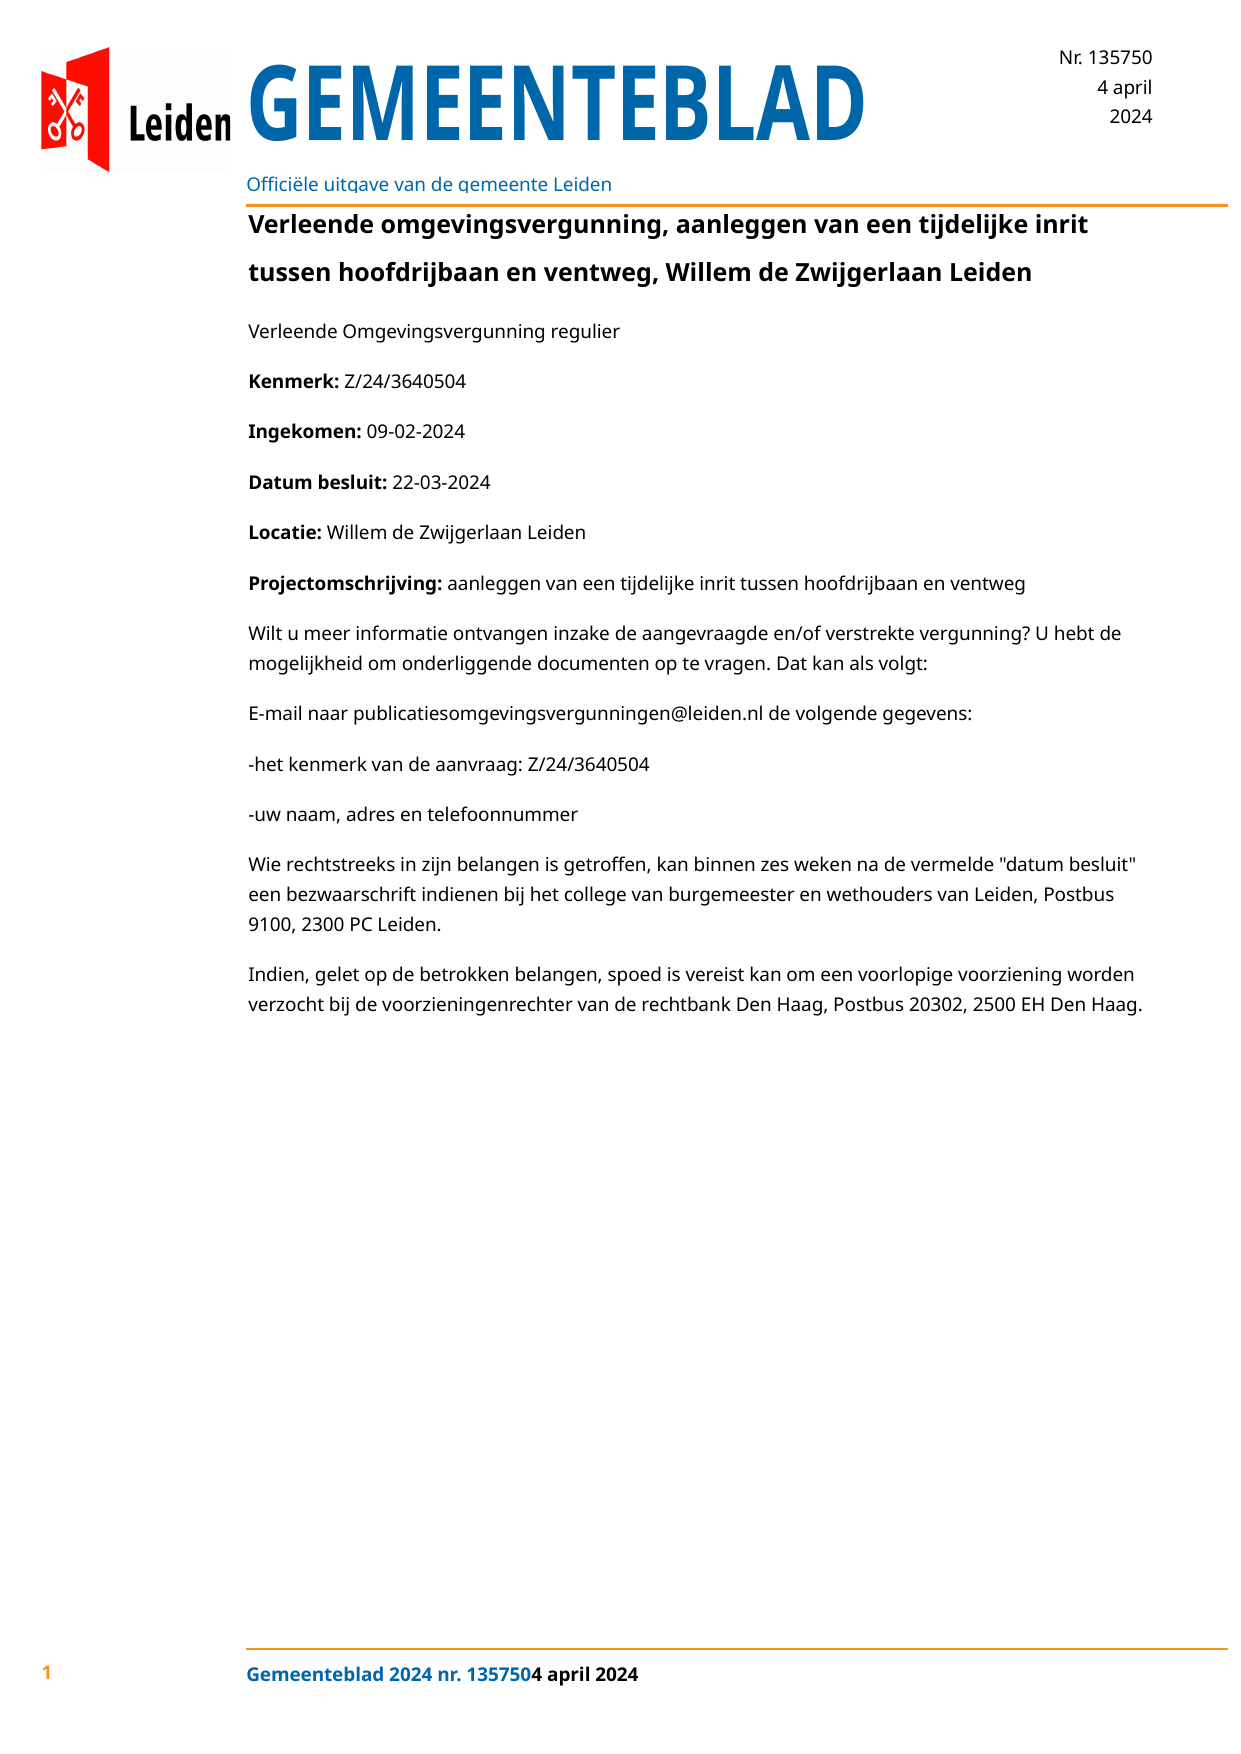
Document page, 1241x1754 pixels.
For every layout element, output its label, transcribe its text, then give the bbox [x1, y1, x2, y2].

text Indien, gelet op de betrokken belangen, spoed is vereist kan om een voorlopige voorziening worden verzocht bij de voorzieningenrechter van de rechtbank Den Haag, Postbus 20302, 2500 EH Den Haag. [248, 961, 1152, 1017]
text Verleende Omgevingsvergunning regulier [248, 318, 1152, 344]
text -het kenmerk van de aanvraag: Z/24/3640504 [248, 751, 1152, 777]
text Datum besluit: 22-03-2024 [248, 469, 1152, 495]
text Verleende omgevingsvergunning, aanleggen van een tijdelijke inrit tussen hoofdrijbaan en ventweg, Willem de Zwijgerlaan Leiden [248, 207, 1152, 288]
text -uw naam, adres en telefoonnummer [248, 801, 1152, 827]
text Kenmerk: Z/24/3640504 [248, 368, 1152, 394]
text E-mail naar publicatiesomgevingsvergunningen@leiden.nl de volgende gegevens: [248, 700, 1152, 726]
text Wie rechtstreeks in zijn belangen is getroffen, kan binnen zes weken na de vermelde "datum besluit" een bezwaarschrift indienen bij het college van burgemeester en wethouders van Leiden, Postbus 9100, 2300 PC Leiden. [248, 852, 1152, 937]
picture [41, 47, 231, 172]
text Locatie: Willem de Zwijgerlaan Leiden [248, 519, 1152, 545]
text Wilt u meer informatie ontvangen inzake de aangevraagde en/of verstrekte vergunning? U hebt de mogelijkheid om onderliggende documenten op te vragen. Dat kan als volgt: [248, 620, 1152, 676]
text Ingekomen: 09-02-2024 [248, 419, 1152, 444]
text Projectomschrijving: aanleggen van een tijdelijke inrit tussen hoofdrijbaan en ventweg [248, 570, 1152, 596]
